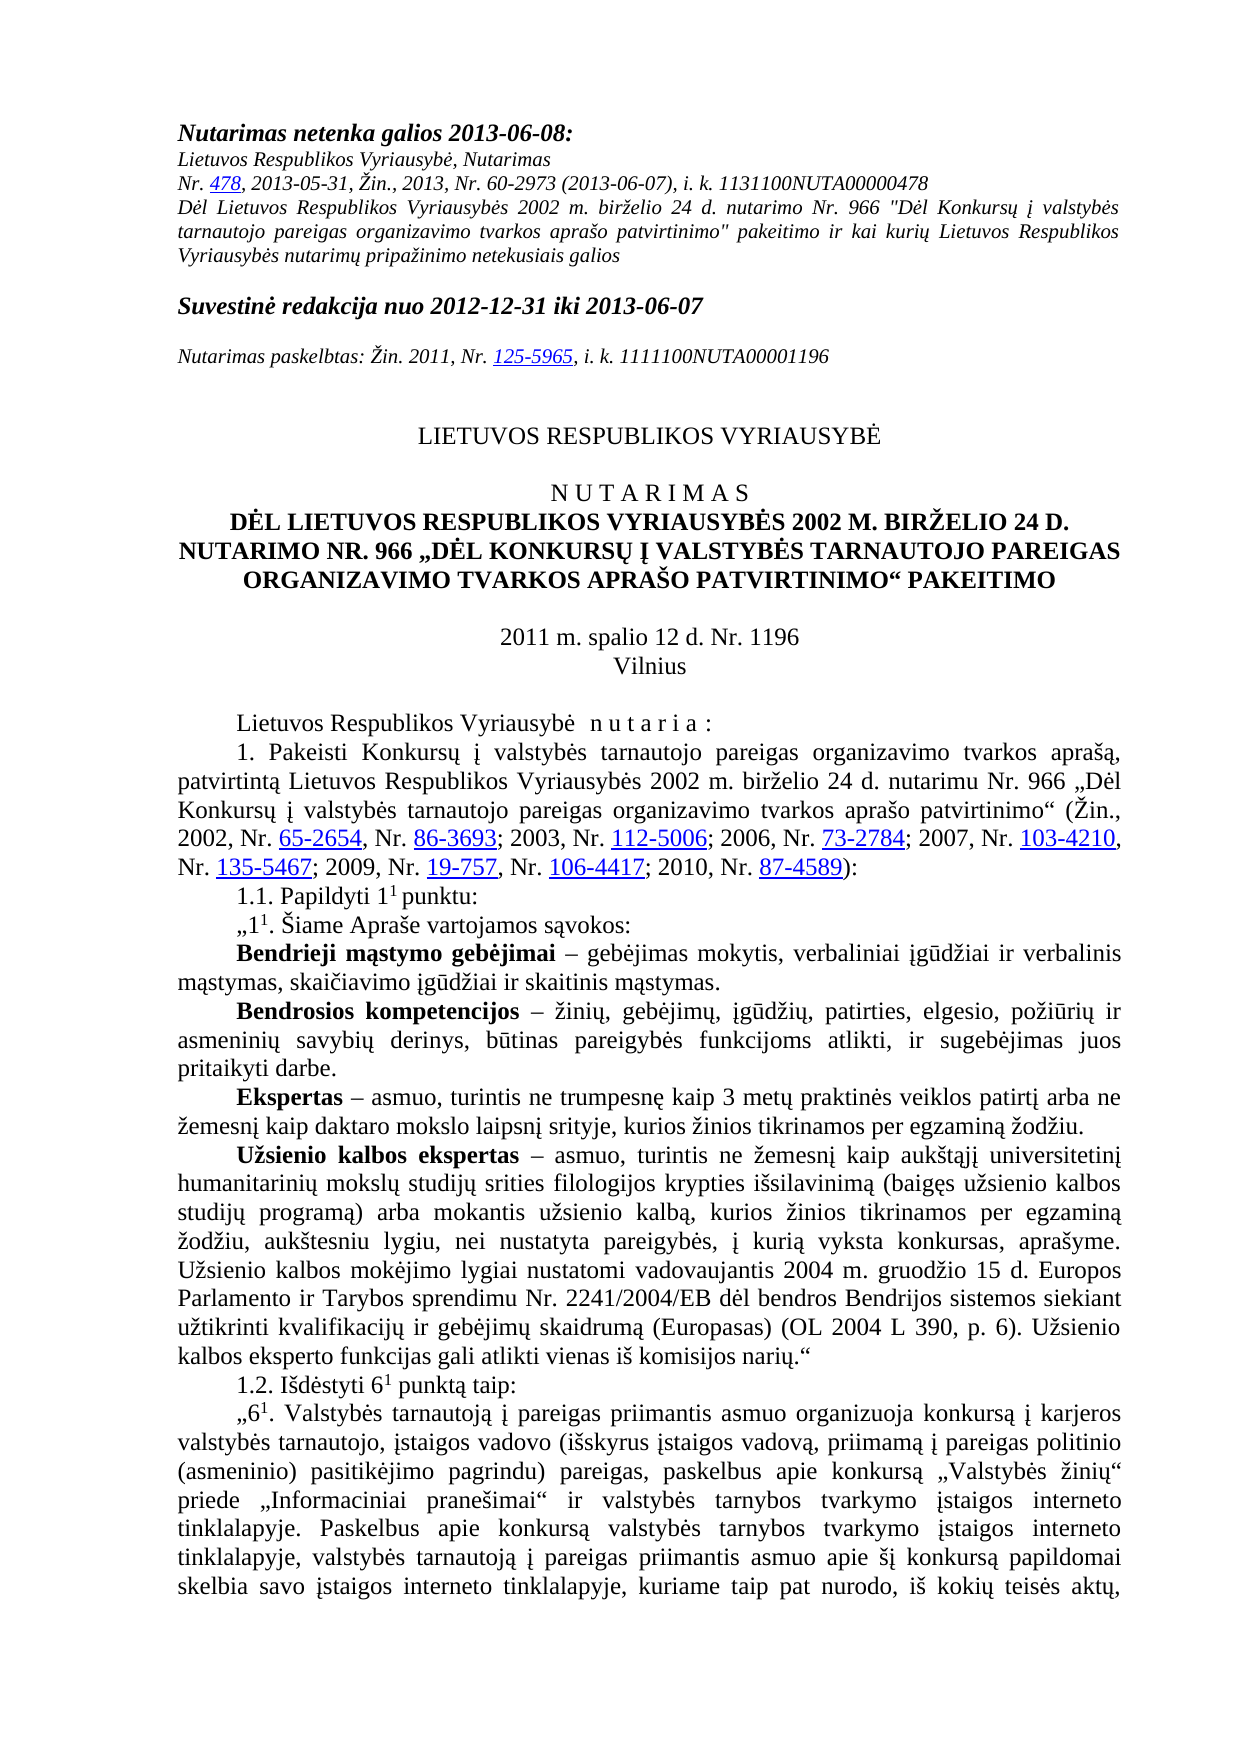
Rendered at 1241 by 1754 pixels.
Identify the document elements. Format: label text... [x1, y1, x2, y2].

text Bendrieji mąstymo gebėjimai – gebėjimas mokytis, verbaliniai įgūdžiai ir verbalinis mąstymas, skaičiavimo įgūdžiai ir skaitinis mąstymas. [177, 938, 1122, 996]
text Dėl Lietuvos Respublikos Vyriausybės 2002 m. birželio 24 d. nutarimo Nr. 966 "Dėl Konkursų į valstybės tarnautojo pareigas organizavimo tvarkos aprašo patvirtinimo" pakeitimo ir kai kurių Lietuvos Respublikos Vyriausybės nutarimų pripažinimo netekusiais galios [177, 195, 1122, 267]
text Bendrosios kompetencijos – žinių, gebėjimų, įgūdžių, patirties, elgesio, požiūrių ir asmeninių savybių derinys, būtinas pareigybės funkcijoms atlikti, ir sugebėjimas juos pritaikyti darbe. [177, 996, 1122, 1082]
text 1. Pakeisti Konkursų į valstybės tarnautojo pareigas organizavimo tvarkos aprašą, patvirtintą Lietuvos Respublikos Vyriausybės 2002 m. birželio 24 d. nutarimu Nr. 966 „Dėl Konkursų į valstybės tarnautojo pareigas organizavimo tvarkos aprašo patvirtinimo“ (Žin., 2002, Nr. 65-2654, Nr. 86-3693; 2003, Nr. 112-5006; 2006, Nr. 73-2784; 2007, Nr. 103-4210, Nr. 135-5467; 2009, Nr. 19-757, Nr. 106-4417; 2010, Nr. 87-4589): [177, 737, 1122, 881]
text 1.1. Papildyti 11 punktu: [177, 881, 1122, 910]
text DĖL LIETUVOS RESPUBLIKOS VYRIAUSYBĖS 2002 M. BIRŽELIO 24 D. NUTARIMO NR. 966 „DĖL KONKURSŲ Į VALSTYBĖS TARNAUTOJO PAREIGAS ORGANIZAVIMO TVARKOS APRAŠO PATVIRTINIMO“ PAKEITIMO [177, 507, 1122, 593]
text Nr. 478, 2013-05-31, Žin., 2013, Nr. 60-2973 (2013-06-07), i. k. 1131100NUTA00000478 [177, 171, 1122, 195]
text Nutarimas netenka galios 2013-06-08: [177, 118, 1122, 147]
text Nutarimas paskelbtas: Žin. 2011, Nr. 125-5965, i. k. 1111100NUTA00001196 [177, 344, 1122, 368]
text Lietuvos Respublikos Vyriausybė, Nutarimas [177, 147, 1122, 171]
text Suvestinė redakcija nuo 2012-12-31 iki 2013-06-07 [177, 291, 1122, 320]
text 2011 m. spalio 12 d. Nr. 1196 [177, 622, 1122, 651]
text Lietuvos Respublikos Vyriausybė [177, 421, 1122, 450]
text NUTARIMAS [177, 478, 1122, 507]
text Lietuvos Respublikos Vyriausybė nutaria: [177, 708, 1122, 737]
text 1.2. Išdėstyti 61 punktą taip: [177, 1370, 1122, 1398]
text Ekspertas – asmuo, turintis ne trumpesnę kaip 3 metų praktinės veiklos patirtį arba ne žemesnį kaip daktaro mokslo laipsnį srityje, kurios žinios tikrinamos per egzaminą žodžiu. [177, 1082, 1122, 1140]
text „61. Valstybės tarnautoją į pareigas priimantis asmuo organizuoja konkursą į karjeros valstybės tarnautojo, įstaigos vadovo (išskyrus įstaigos vadovą, priimamą į pareigas politinio (asmeninio) pasitikėjimo pagrindu) pareigas, paskelbus apie konkursą „Valstybės žinių“ priede „Informaciniai pranešimai“ ir valstybės tarnybos tvarkymo įstaigos interneto tinklalapyje. Paskelbus apie konkursą valstybės tarnybos tvarkymo įstaigos interneto tinklalapyje, valstybės tarnautoją į pareigas priimantis asmuo apie šį konkursą papildomai skelbia savo įstaigos interneto tinklalapyje, kuriame taip pat nurodo, iš kokių teisės aktų, [177, 1398, 1122, 1600]
text Vilnius [177, 651, 1122, 680]
text Užsienio kalbos ekspertas – asmuo, turintis ne žemesnį kaip aukštąjį universitetinį humanitarinių mokslų studijų srities filologijos krypties išsilavinimą (baigęs užsienio kalbos studijų programą) arba mokantis užsienio kalbą, kurios žinios tikrinamos per egzaminą žodžiu, aukštesniu lygiu, nei nustatyta pareigybės, į kurią vyksta konkursas, aprašyme. Užsienio kalbos mokėjimo lygiai nustatomi vadovaujantis 2004 m. gruodžio 15 d. Europos Parlamento ir Tarybos sprendimu Nr. 2241/2004/EB dėl bendros Bendrijos sistemos siekiant užtikrinti kvalifikacijų ir gebėjimų skaidrumą (Europasas) (OL 2004 L 390, p. 6). Užsienio kalbos eksperto funkcijas gali atlikti vienas iš komisijos narių.“ [177, 1140, 1122, 1370]
text „11. Šiame Apraše vartojamos sąvokos: [177, 910, 1122, 938]
